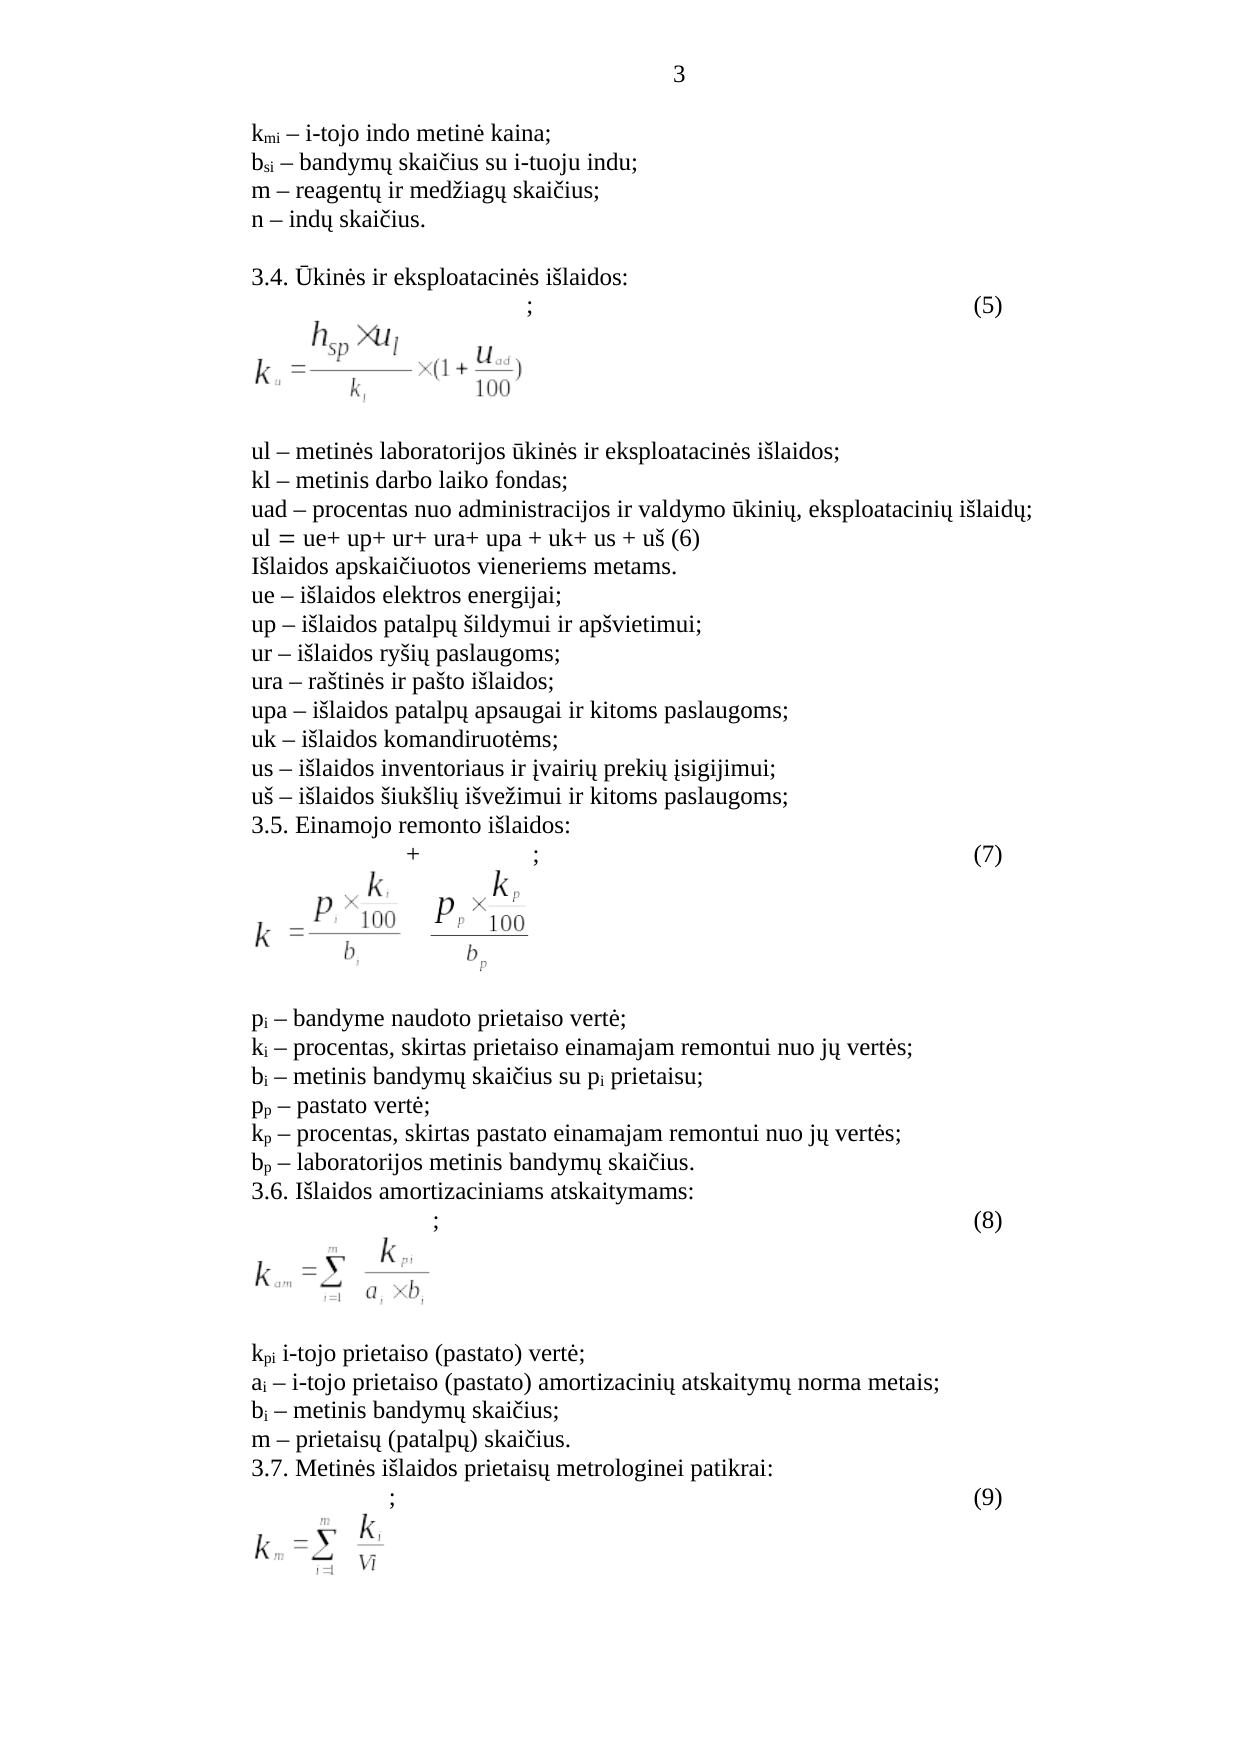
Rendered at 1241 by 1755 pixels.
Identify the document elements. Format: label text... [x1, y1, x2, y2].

text kpi i-tojo prietaiso (pastato) vertė; [177, 1338, 1181, 1367]
text ; (5) [177, 291, 1181, 408]
text pi – bandyme naudoto prietaiso vertė; [177, 1003, 1181, 1032]
text m – reagentų ir medžiagų skaičius; [177, 176, 1181, 204]
text 3.4. Ūkinės ir eksploatacinės išlaidos: [177, 262, 1181, 291]
text upa – išlaidos patalpų apsaugai ir kitoms paslaugoms; [177, 695, 1181, 724]
text ai – i-tojo prietaiso (pastato) amortizacinių atskaitymų norma metais; [177, 1367, 1181, 1396]
text n – indų skaičius. [177, 204, 1181, 233]
text 3.5. Einamojo remonto išlaidos: [177, 810, 1181, 839]
text ul – metinės laboratorijos ūkinės ir eksploatacinės išlaidos; [177, 436, 1181, 465]
text bsi – bandymų skaičius su i-tuoju indu; [177, 147, 1181, 176]
text bi – metinis bandymų skaičius su pi prietaisu; [177, 1061, 1181, 1090]
text 3.6. Išlaidos amortizaciniams atskaitymams: [177, 1176, 1181, 1205]
text kmi – i-tojo indo metinė kaina; [177, 118, 1181, 147]
text kp – procentas, skirtas pastato einamajam remontui nuo jų vertės; [177, 1118, 1181, 1147]
text 3.7. Metinės išlaidos prietaisų metrologinei patikrai: [177, 1453, 1181, 1482]
text uš – išlaidos šiukšlių išvežimui ir kitoms paslaugoms; [177, 781, 1181, 810]
text uk – išlaidos komandiruotėms; [177, 724, 1181, 753]
text up – išlaidos patalpų šildymui ir apšvietimui; [177, 609, 1181, 638]
text ue – išlaidos elektros energijai; [177, 580, 1181, 609]
text uad – procentas nuo administracijos ir valdymo ūkinių, eksploatacinių išlaidų; [177, 494, 1181, 523]
text bp – laboratorijos metinis bandymų skaičius. [177, 1147, 1181, 1176]
text ; (9) [177, 1482, 1181, 1580]
text kl – metinis darbo laiko fondas; [177, 465, 1181, 494]
text Išlaidos apskaičiuotos vieneriems metams. [177, 551, 1181, 580]
text ur – išlaidos ryšių paslaugoms; [177, 638, 1181, 666]
text bi – metinis bandymų skaičius; [177, 1396, 1181, 1424]
text ; (8) [177, 1205, 1181, 1309]
text m – prietaisų (patalpų) skaičius. [177, 1424, 1181, 1453]
text pp – pastato vertė; [177, 1090, 1181, 1118]
text ul = ue+ up+ ur+ ura+ upa + uk+ us + uš (6) [177, 523, 1181, 551]
text ura – raštinės ir pašto išlaidos; [177, 666, 1181, 695]
text ki – procentas, skirtas prietaiso einamajam remontui nuo jų vertės; [177, 1032, 1181, 1061]
text + ; (7) [177, 839, 1181, 975]
text us – išlaidos inventoriaus ir įvairių prekių įsigijimui; [177, 753, 1181, 781]
